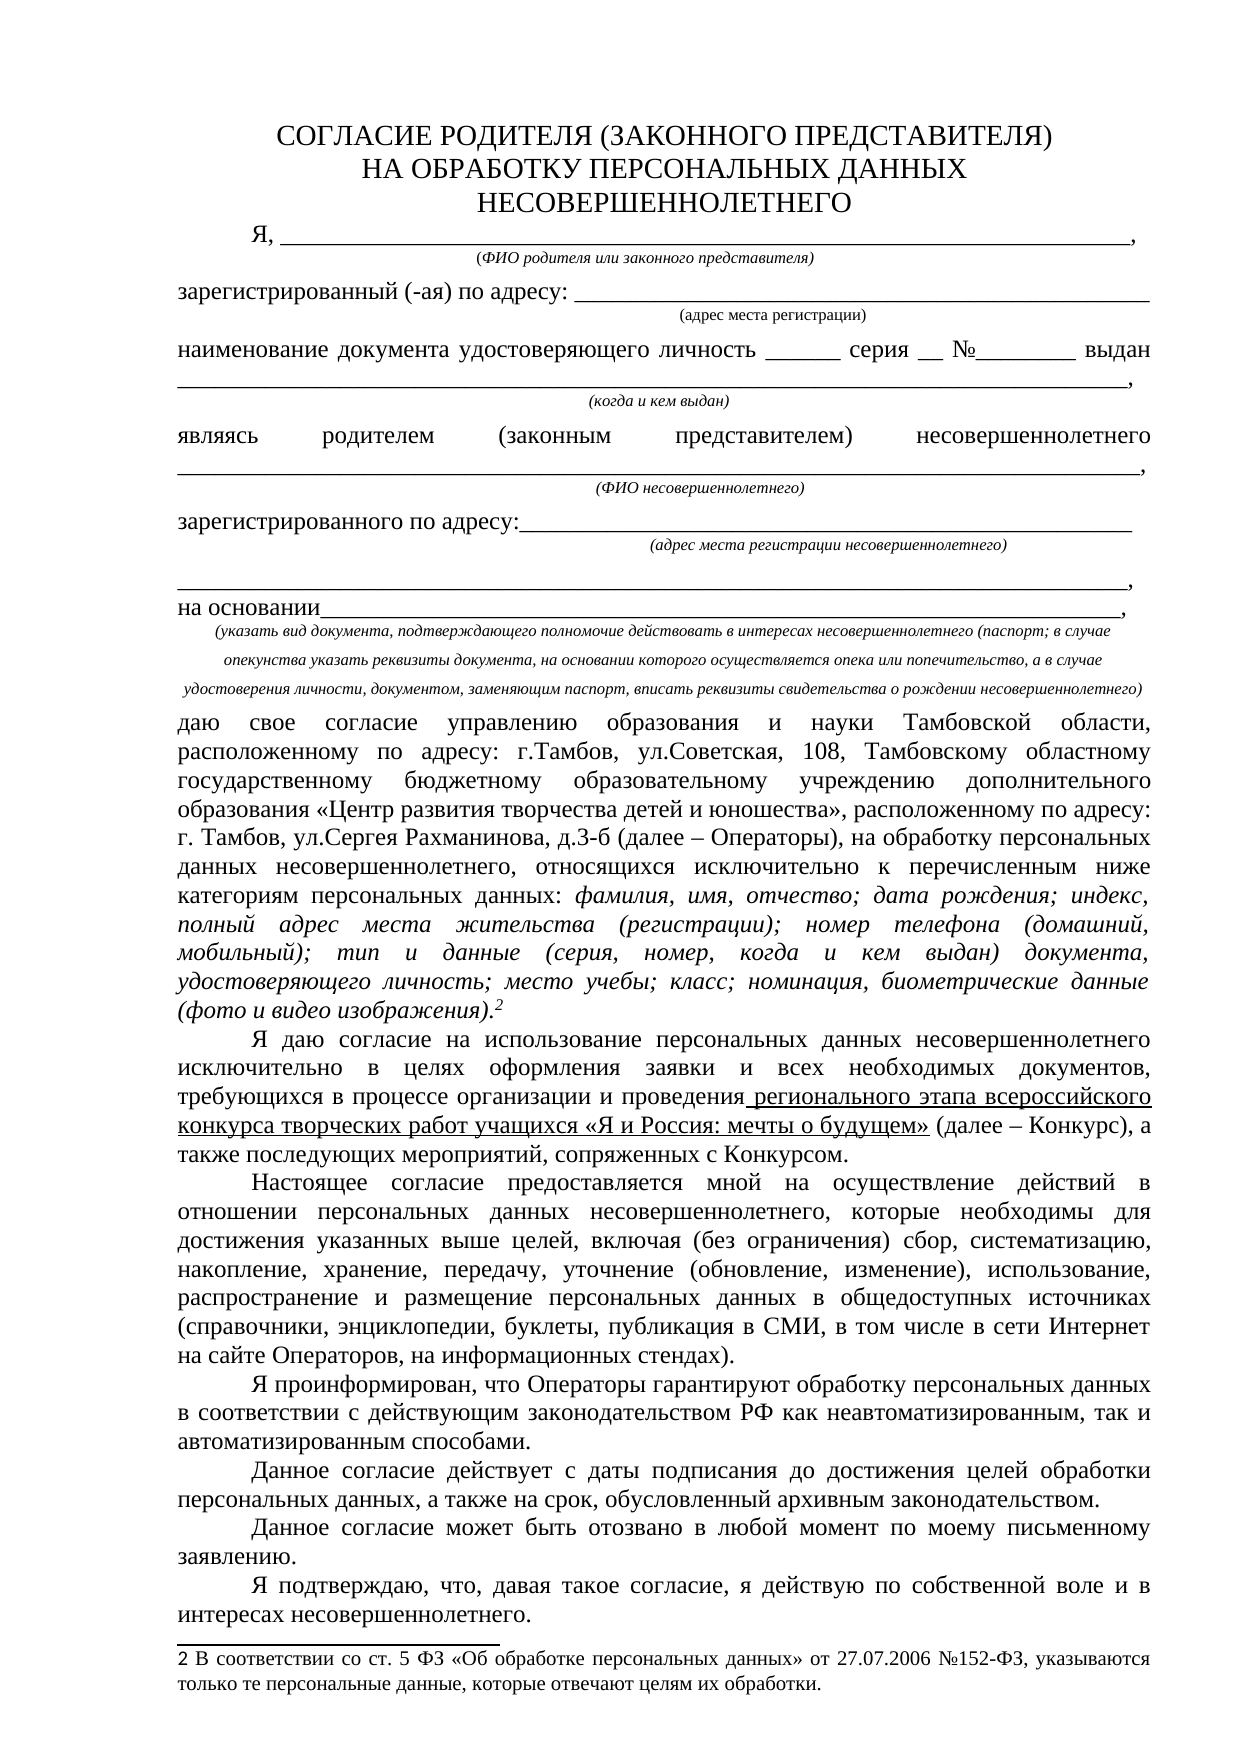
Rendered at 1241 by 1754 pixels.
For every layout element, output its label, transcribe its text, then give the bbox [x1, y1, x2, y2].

text на основании________________________________________________________________, [177, 592, 1152, 621]
text (адрес места регистрации несовершеннолетнего) [177, 535, 1152, 564]
text Я даю согласие на использование персональных данных несовершеннолетнего исключительно в целях оформления заявки и всех необходимых документов, требующихся в процессе организации и проведения регионального этапа всероссийского конкурса творческих работ учащихся «Я и Россия: мечты о будущем» (далее – Конкурс), а также последующих мероприятий, сопряженных с Конкурсом. [177, 1024, 1152, 1167]
text СОГЛАСИЕ РОДИТЕЛЯ (ЗАКОННОГО ПРЕДСТАВИТЕЛЯ) [177, 118, 1152, 152]
text являясь родителем (законным представителем) несовершеннолетнего _____________________________________________________________________________, [177, 420, 1152, 477]
text Данное согласие может быть отозвано в любой момент по моему письменному заявлению. [177, 1512, 1152, 1570]
text зарегистрированный (-ая) по адресу: ______________________________________________ [177, 276, 1152, 305]
text В соответствии со ст. 5 ФЗ «Об обработке персональных данных» от 27.07.2006 №152-ФЗ, указываются только те персональные данные, которые отвечают целям их обработки. [177, 1645, 1152, 1695]
text Данное согласие действует с даты подписания до достижения целей обработки персональных данных, а также на срок, обусловленный архивным законодательством. [177, 1455, 1152, 1512]
text (когда и кем выдан) [177, 391, 1152, 420]
text Я проинформирован, что Операторы гарантируют обработку персональных данных в соответствии с действующим законодательством РФ как неавтоматизированным, так и автоматизированным способами. [177, 1369, 1152, 1455]
text Настоящее согласие предоставляется мной на осуществление действий в отношении персональных данных несовершеннолетнего, которые необходимы для достижения указанных выше целей, включая (без ограничения) сбор, систематизацию, накопление, хранение, передачу, уточнение (обновление, изменение), использование, распространение и размещение персональных данных в общедоступных источниках (справочники, энциклопедии, буклеты, публикация в СМИ, в том числе в сети Интернет на сайте Операторов, на информационных стендах). [177, 1167, 1152, 1369]
text (ФИО родителя или законного представителя) [177, 247, 1152, 276]
text ____________________________________________________________________________, [177, 564, 1152, 592]
text зарегистрированного по адресу:_________________________________________________ [177, 506, 1152, 535]
text (указать вид документа, подтверждающего полномочие действовать в интересах несовершеннолетнего (паспорт; в случае опекунства указать реквизиты документа, на основании которого осуществляется опека или попечительство, а в случае удостоверения личности, документом, заменяющим паспорт, вписать реквизиты свидетельства о рождении несовершеннолетнего) [177, 621, 1152, 707]
text НА ОБРАБОТКУ ПЕРСОНАЛЬНЫХ ДАННЫХ НЕСОВЕРШЕННОЛЕТНЕГО [177, 152, 1152, 219]
text (адрес места регистрации) [177, 305, 1152, 334]
text даю свое согласие управлению образования и науки Тамбовской области, расположенному по адресу: г.Тамбов, ул.Советская, 108, Тамбовскому областному государственному бюджетному образовательному учреждению дополнительного образования «Центр развития творчества детей и юношества», расположенному по адресу: г. Тамбов, ул.Сергея Рахманинова, д.3-б (далее – Операторы), на обработку персональных данных несовершеннолетнего, относящихся исключительно к перечисленным ниже категориям персональных данных: фамилия, имя, отчество; дата рождения; индекс, полный адрес места жительства (регистрации); номер телефона (домашний, мобильный); тип и данные (серия, номер, когда и кем выдан) документа, удостоверяющего личность; место учебы; класс; номинация, биометрические данные (фото и видео изображения). [177, 707, 1152, 1024]
text (ФИО несовершеннолетнего) [177, 477, 1152, 506]
text наименование документа удостоверяющего личность ______ серия __ №________ выдан ____________________________________________________________________________, [177, 334, 1152, 391]
text Я подтверждаю, что, давая такое согласие, я действую по собственной воле и в интересах несовершеннолетнего. [177, 1570, 1152, 1627]
text Я, ____________________________________________________________________, [177, 219, 1152, 247]
